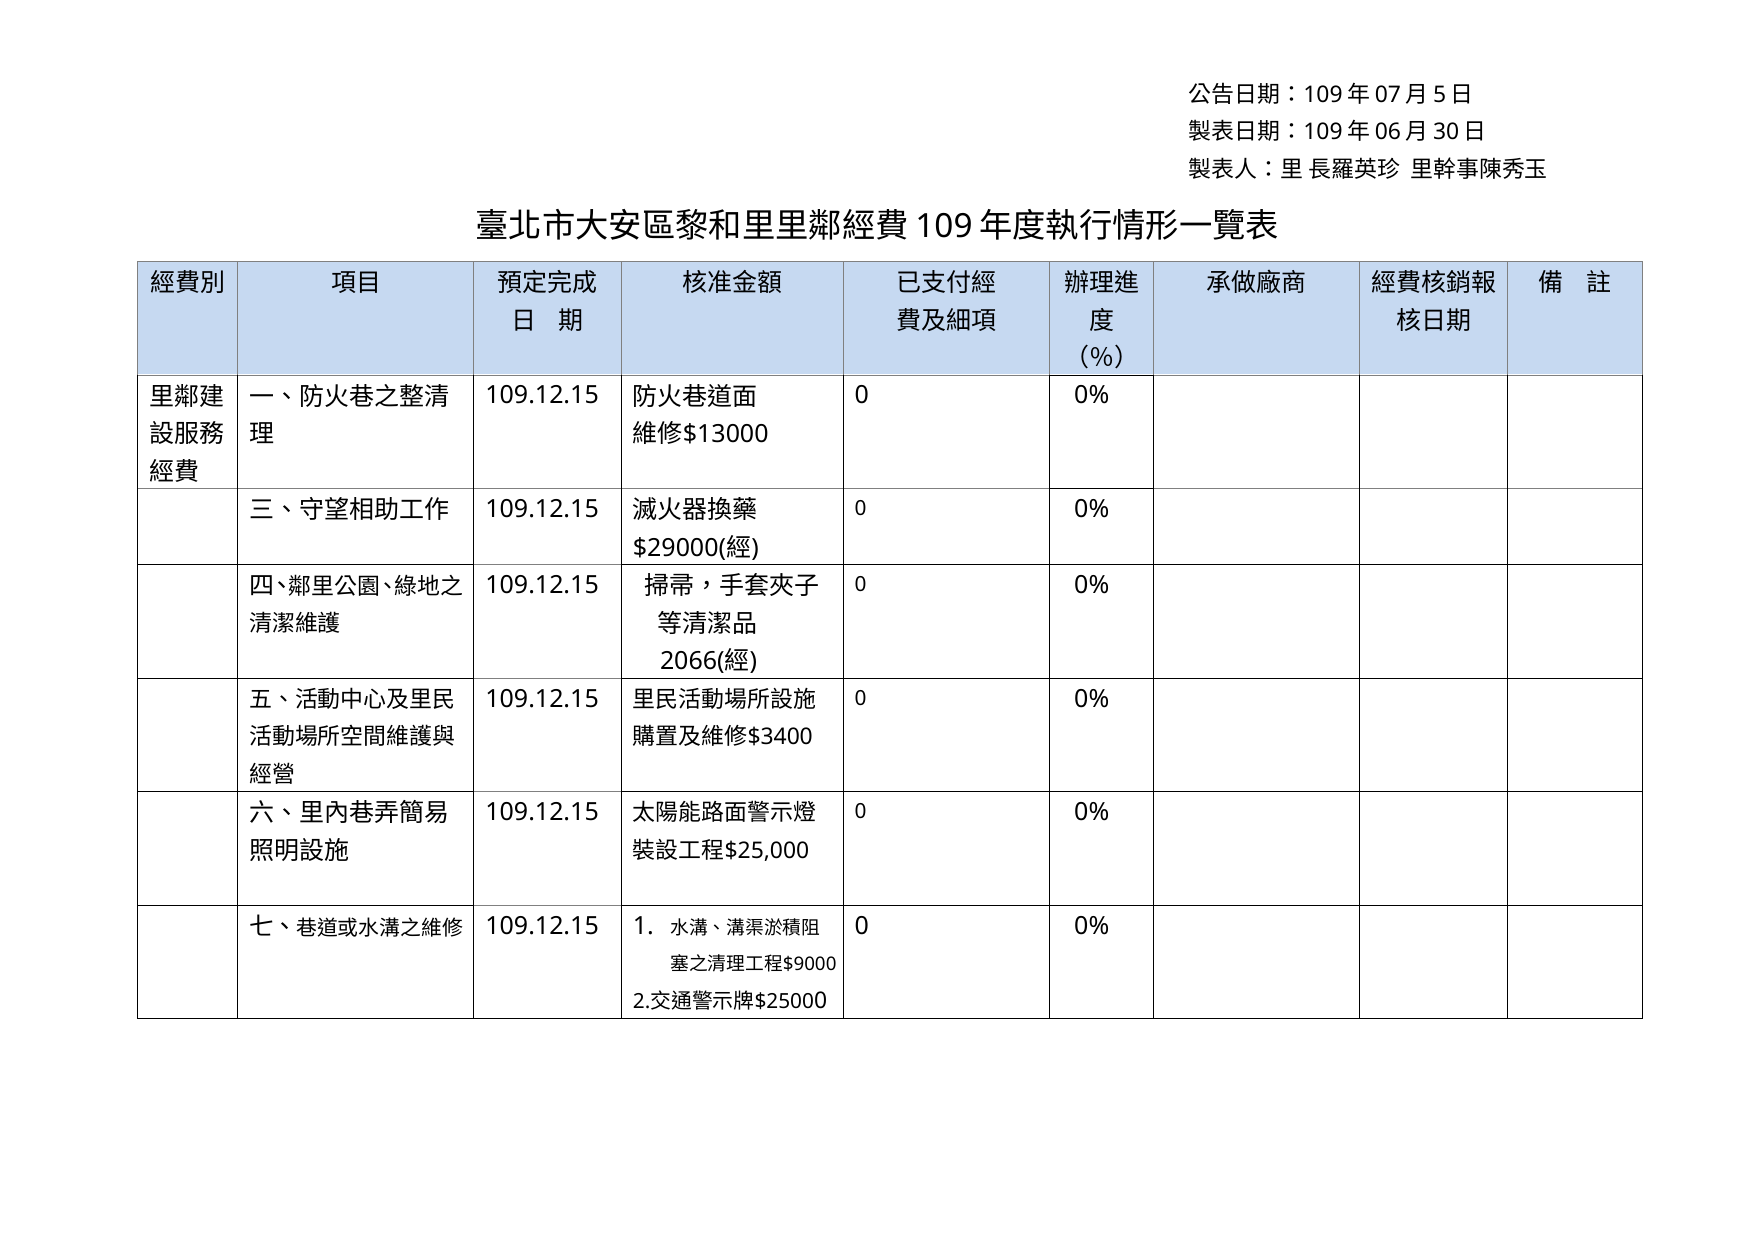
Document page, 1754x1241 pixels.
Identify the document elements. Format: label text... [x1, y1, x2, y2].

table_cell [1154, 679, 1359, 791]
table_header 已支付經 費及細項 [844, 262, 1049, 374]
table_cell [1360, 376, 1507, 488]
table_cell 109.12.15 [474, 906, 621, 1018]
table_cell [1154, 565, 1359, 678]
table_header 辦理進度（％） [1050, 262, 1153, 374]
table_cell 里鄰建設服務經費 [138, 376, 237, 488]
table_cell [1154, 376, 1359, 488]
table_cell [1360, 565, 1507, 678]
table_cell 0 [844, 906, 1049, 1018]
table_cell [138, 489, 237, 564]
table_cell 六、里內巷弄簡易照明設施 [238, 792, 473, 905]
table_cell 0 [844, 792, 1049, 905]
table_cell 109.12.15 [474, 376, 621, 488]
table_cell [1508, 376, 1642, 488]
table_cell [138, 792, 237, 905]
table_header 核准金額 [622, 262, 843, 374]
table_header 項目 [238, 262, 473, 374]
table_cell [1360, 906, 1507, 1018]
table_cell 0 [844, 565, 1049, 678]
table_cell [1154, 906, 1359, 1018]
table_cell 一、防火巷之整清理 [238, 376, 473, 488]
table_header 經費別 [138, 262, 237, 374]
table_cell 0 [844, 376, 1049, 488]
table_cell 防火巷道面維修$13000 [622, 376, 843, 488]
table_cell 109.12.15 [474, 679, 621, 791]
table_cell 109.12.15 [474, 565, 621, 678]
text 製表日期：109年06月30日 [150, 111, 1604, 148]
table_cell [1360, 679, 1507, 791]
table_cell 0 [844, 489, 1049, 564]
table_cell [1360, 792, 1507, 905]
table_cell [138, 565, 237, 678]
table_cell [1508, 792, 1642, 905]
table_cell 0% [1050, 376, 1153, 488]
table_cell 三、守望相助工作 [238, 489, 473, 564]
table_cell 0 [844, 679, 1049, 791]
table_header 備 註 [1508, 262, 1642, 374]
table_cell 太陽能路面警示燈 裝設工程$25,000 [622, 792, 843, 905]
table_cell 0% [1050, 565, 1153, 678]
table_cell [1508, 565, 1642, 678]
table_cell 五、活動中心及里民活動場所空間維護與經營 [238, 679, 473, 791]
table_cell 0% [1050, 792, 1153, 905]
table_cell 滅火器換藥$29000(經) [622, 489, 843, 564]
table_cell 四、鄰里公園、綠地之清潔維護 [238, 565, 473, 678]
table_cell [1154, 792, 1359, 905]
table_cell 0% [1050, 906, 1153, 1018]
table_header 經費核銷報核日期 [1360, 262, 1507, 374]
table_cell 109.12.15 [474, 792, 621, 905]
table_cell 里民活動場所設施 購置及維修$3400 [622, 679, 843, 791]
text 公告日期：109年07月5日 [150, 73, 1604, 111]
text 臺北市大安區黎和里里鄰經費109年度執行情形一覽表 [150, 186, 1604, 261]
table_cell [1154, 489, 1359, 564]
table_cell [138, 906, 237, 1018]
text 製表人：里 長羅英珍 里幹事陳秀玉 [150, 148, 1604, 186]
table_cell 水溝、溝渠淤積阻 塞之清理工程$9000 2.交通警示牌$25000 [622, 906, 843, 1018]
table_header 預定完成 日 期 [474, 262, 621, 374]
table_cell 七、巷道或水溝之維修 [238, 906, 473, 1018]
table_cell [1508, 679, 1642, 791]
table_cell [1360, 489, 1507, 564]
table_cell 0% [1050, 679, 1153, 791]
table_cell [1508, 906, 1642, 1018]
table_cell 掃帚，手套夾子 等清潔品2066(經) [622, 565, 843, 678]
table_header 承做廠商 [1154, 262, 1359, 374]
table_cell [1508, 489, 1642, 564]
table_cell 0% [1050, 489, 1153, 564]
table_cell 109.12.15 [474, 489, 621, 564]
table_cell [138, 679, 237, 791]
